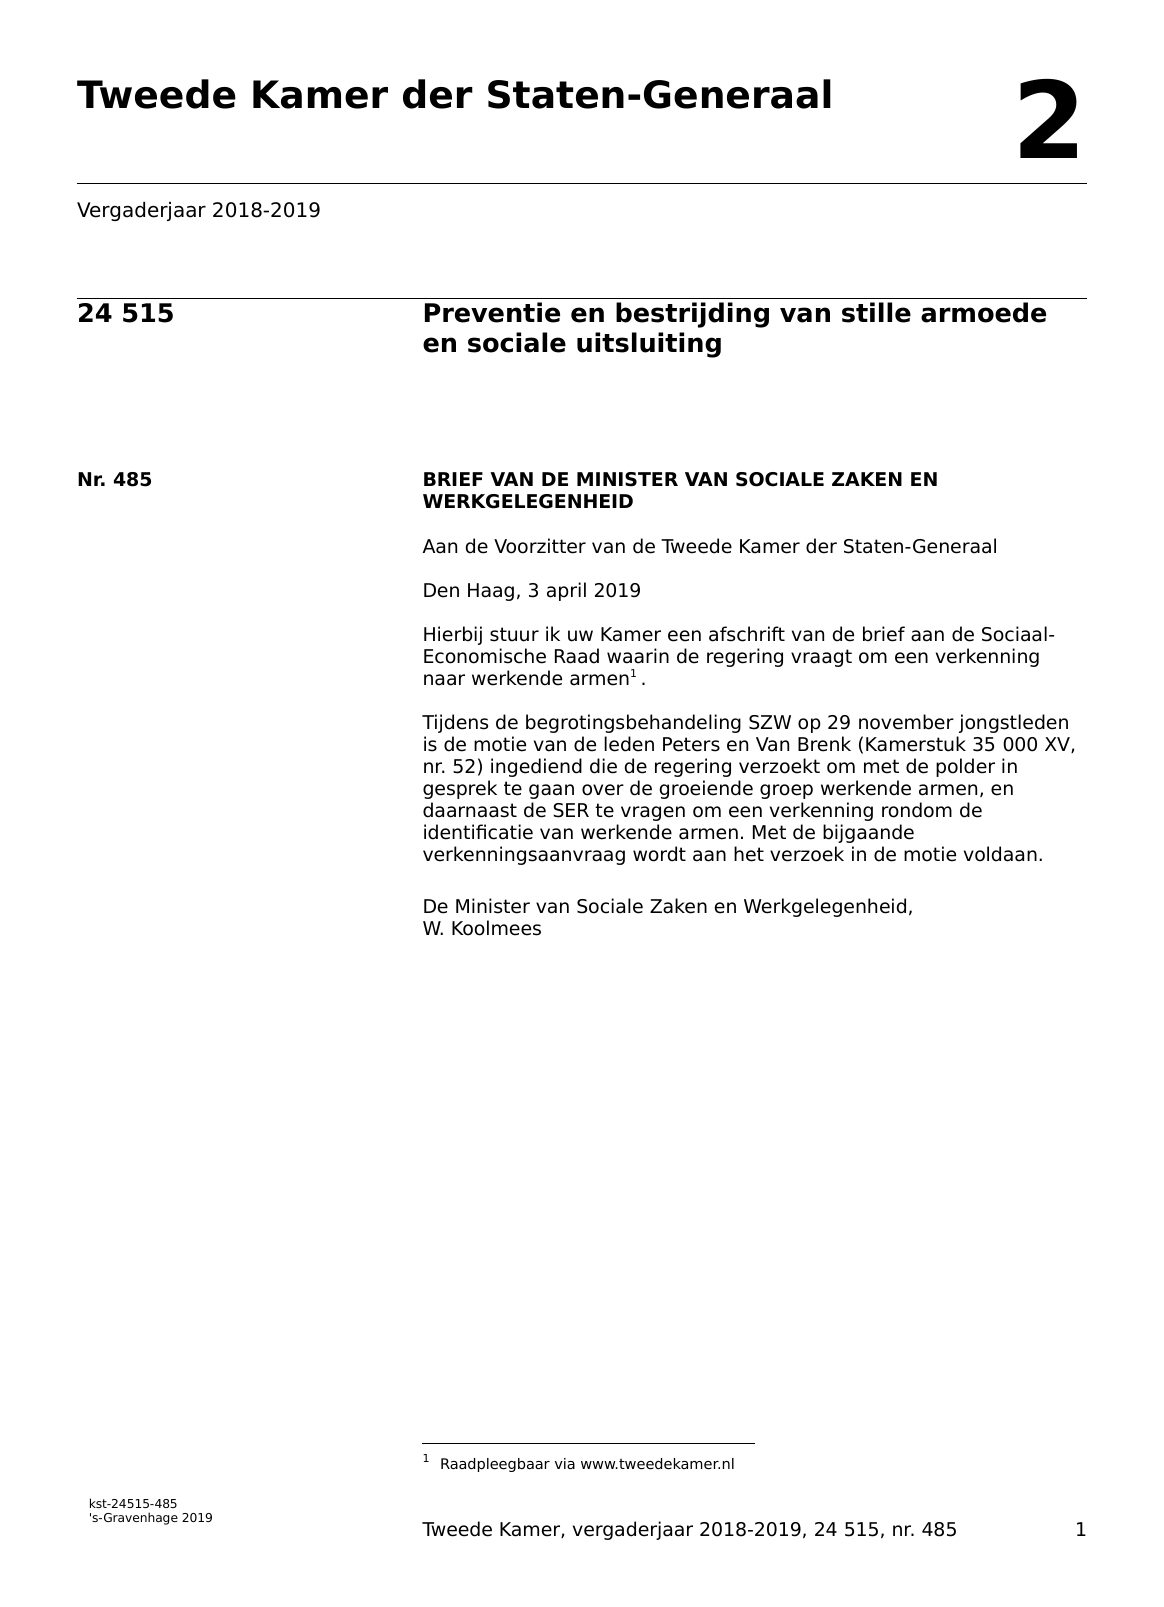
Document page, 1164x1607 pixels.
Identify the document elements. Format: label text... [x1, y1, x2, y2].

table_cell Vergaderjaar 2018-2019 [77, 184, 1087, 298]
text kst-24515-485 [88, 1497, 323, 1511]
subtitle Nr. 485 BRIEF VAN DE MINISTER VAN SOCIALE ZAKEN EN WERKGELEGENHEID [77, 469, 1087, 513]
text Tijdens de begrotingsbehandeling SZW op 29 november jongstleden is de motie van de leden Peters en Van Brenk (Kamerstuk 35 000 XV, nr. 52) ingediend die de regering verzoekt om met de polder in gesprek te gaan over de groeiende groep werkende armen, en daarnaast de SER te vragen om een verkenning rondom de identificatie van werkende armen. Met de bijgaande verkenningsaanvraag wordt aan het verzoek in de motie voldaan. [422, 712, 1087, 866]
table_header Tweede Kamer der Staten-Generaal [77, 59, 886, 183]
table_header 2 [886, 59, 1087, 183]
text Raadpleegbaar via www.tweedekamer.nl [422, 1452, 1087, 1474]
subtitle 24 515 Preventie en bestrijding van stille armoede en sociale uitsluiting [77, 299, 1087, 358]
text Aan de Voorzitter van de Tweede Kamer der Staten-Generaal [422, 536, 1087, 557]
text Den Haag, 3 april 2019 [422, 580, 1087, 602]
text De Minister van Sociale Zaken en Werkgelegenheid, W. Koolmees [422, 896, 1087, 940]
text Hierbij stuur ik uw Kamer een afschrift van de brief aan de Sociaal-Economische Raad waarin de regering vraagt om een verkenning naar werkende armen. [422, 624, 1087, 690]
text 's-Gravenhage 2019 [88, 1511, 323, 1525]
